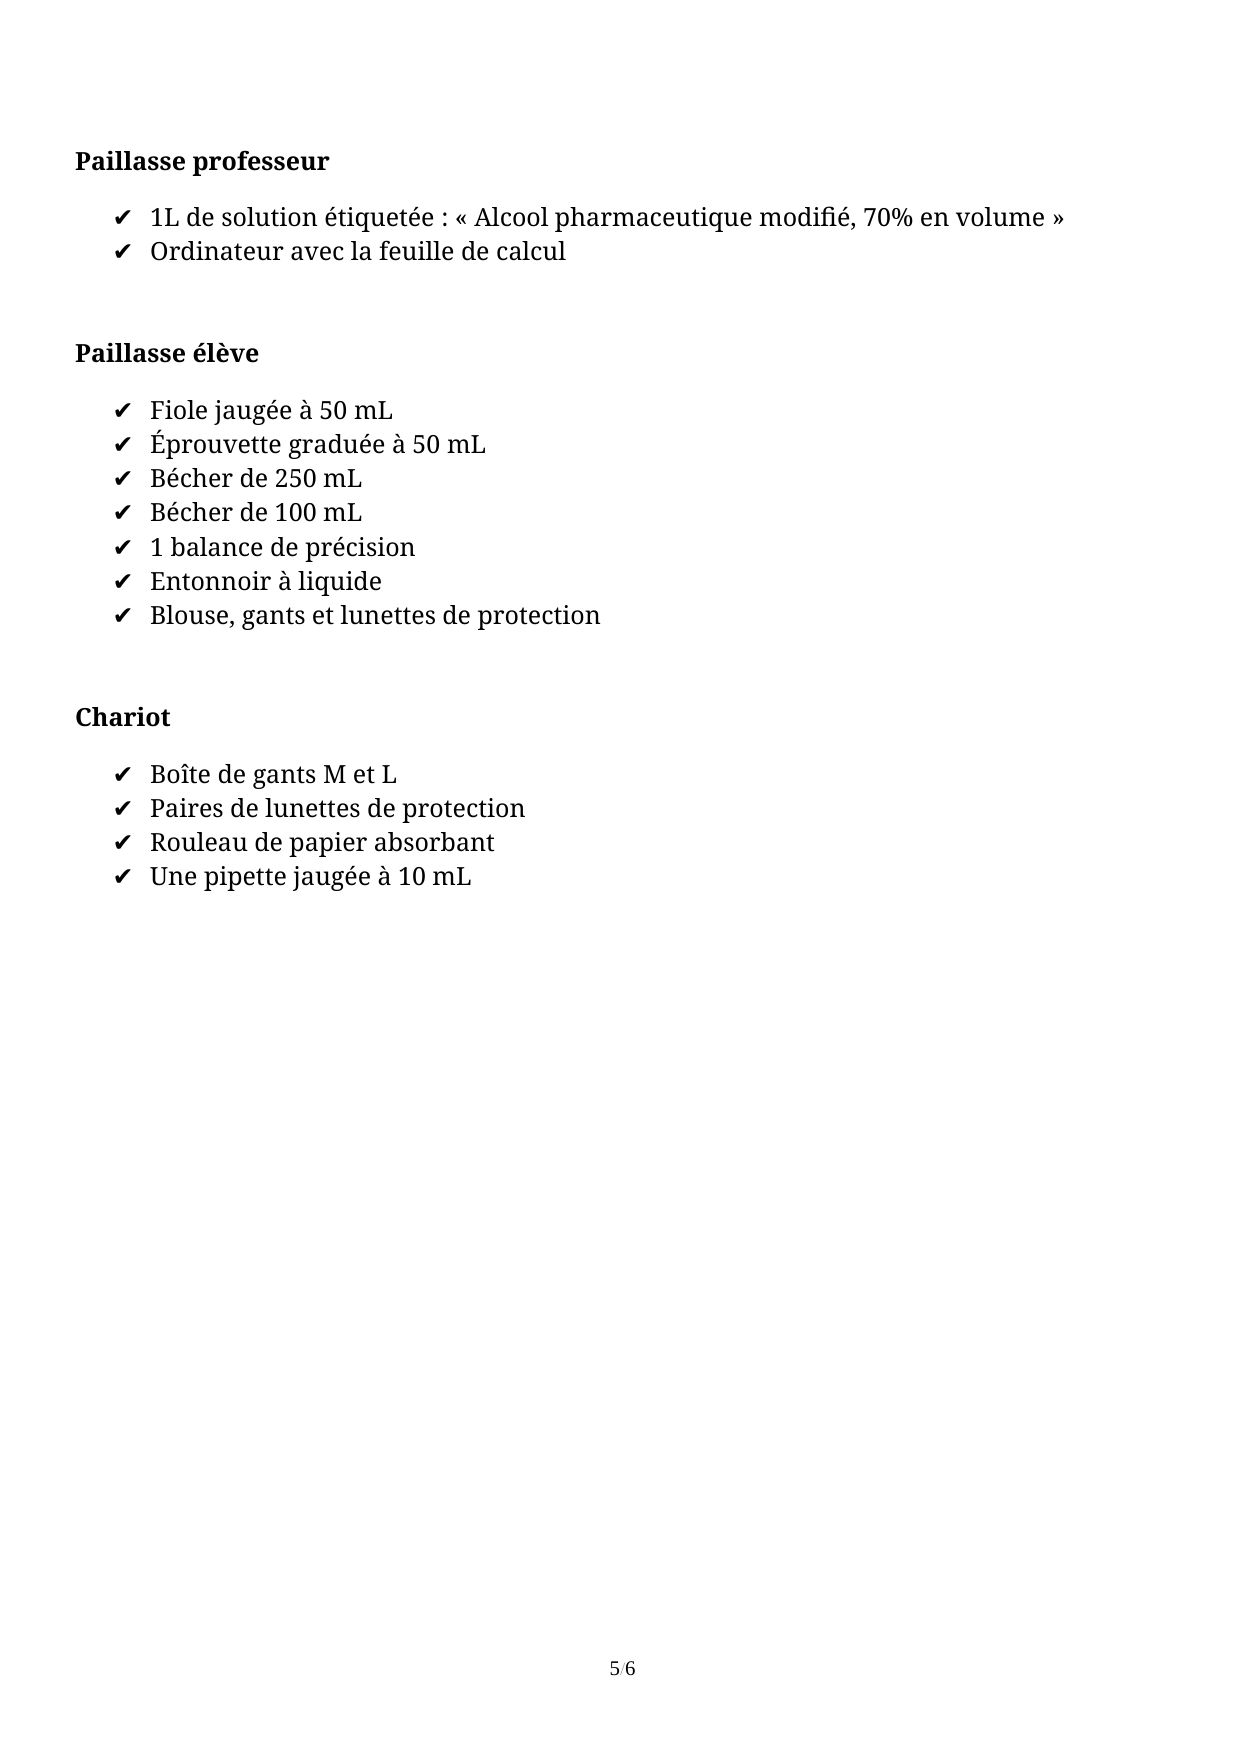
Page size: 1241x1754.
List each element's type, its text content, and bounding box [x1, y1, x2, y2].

text Paillasse élève [75, 336, 1165, 370]
list Éprouvette graduée à 50 mL [112, 427, 1165, 461]
list Fiole jaugée à 50 mL [112, 393, 1165, 427]
text Paillasse professeur [75, 143, 1165, 177]
list Paires de lunettes de protection [112, 790, 1165, 824]
list Entonnoir à liquide [112, 563, 1165, 597]
list Une pipette jaugée à 10 mL [112, 858, 1165, 892]
list Boîte de gants M et L [112, 756, 1165, 790]
list Rouleau de papier absorbant [112, 824, 1165, 858]
list Bécher de 250 mL [112, 461, 1165, 495]
list Ordinateur avec la feuille de calcul [112, 234, 1165, 268]
list 1 balance de précision [112, 529, 1165, 563]
list Bécher de 100 mL [112, 495, 1165, 529]
list Blouse, gants et lunettes de protection [112, 597, 1165, 631]
text Chariot [75, 699, 1165, 733]
list 1L de solution étiquetée : « Alcool pharmaceutique modifié, 70% en volume » [112, 200, 1165, 234]
